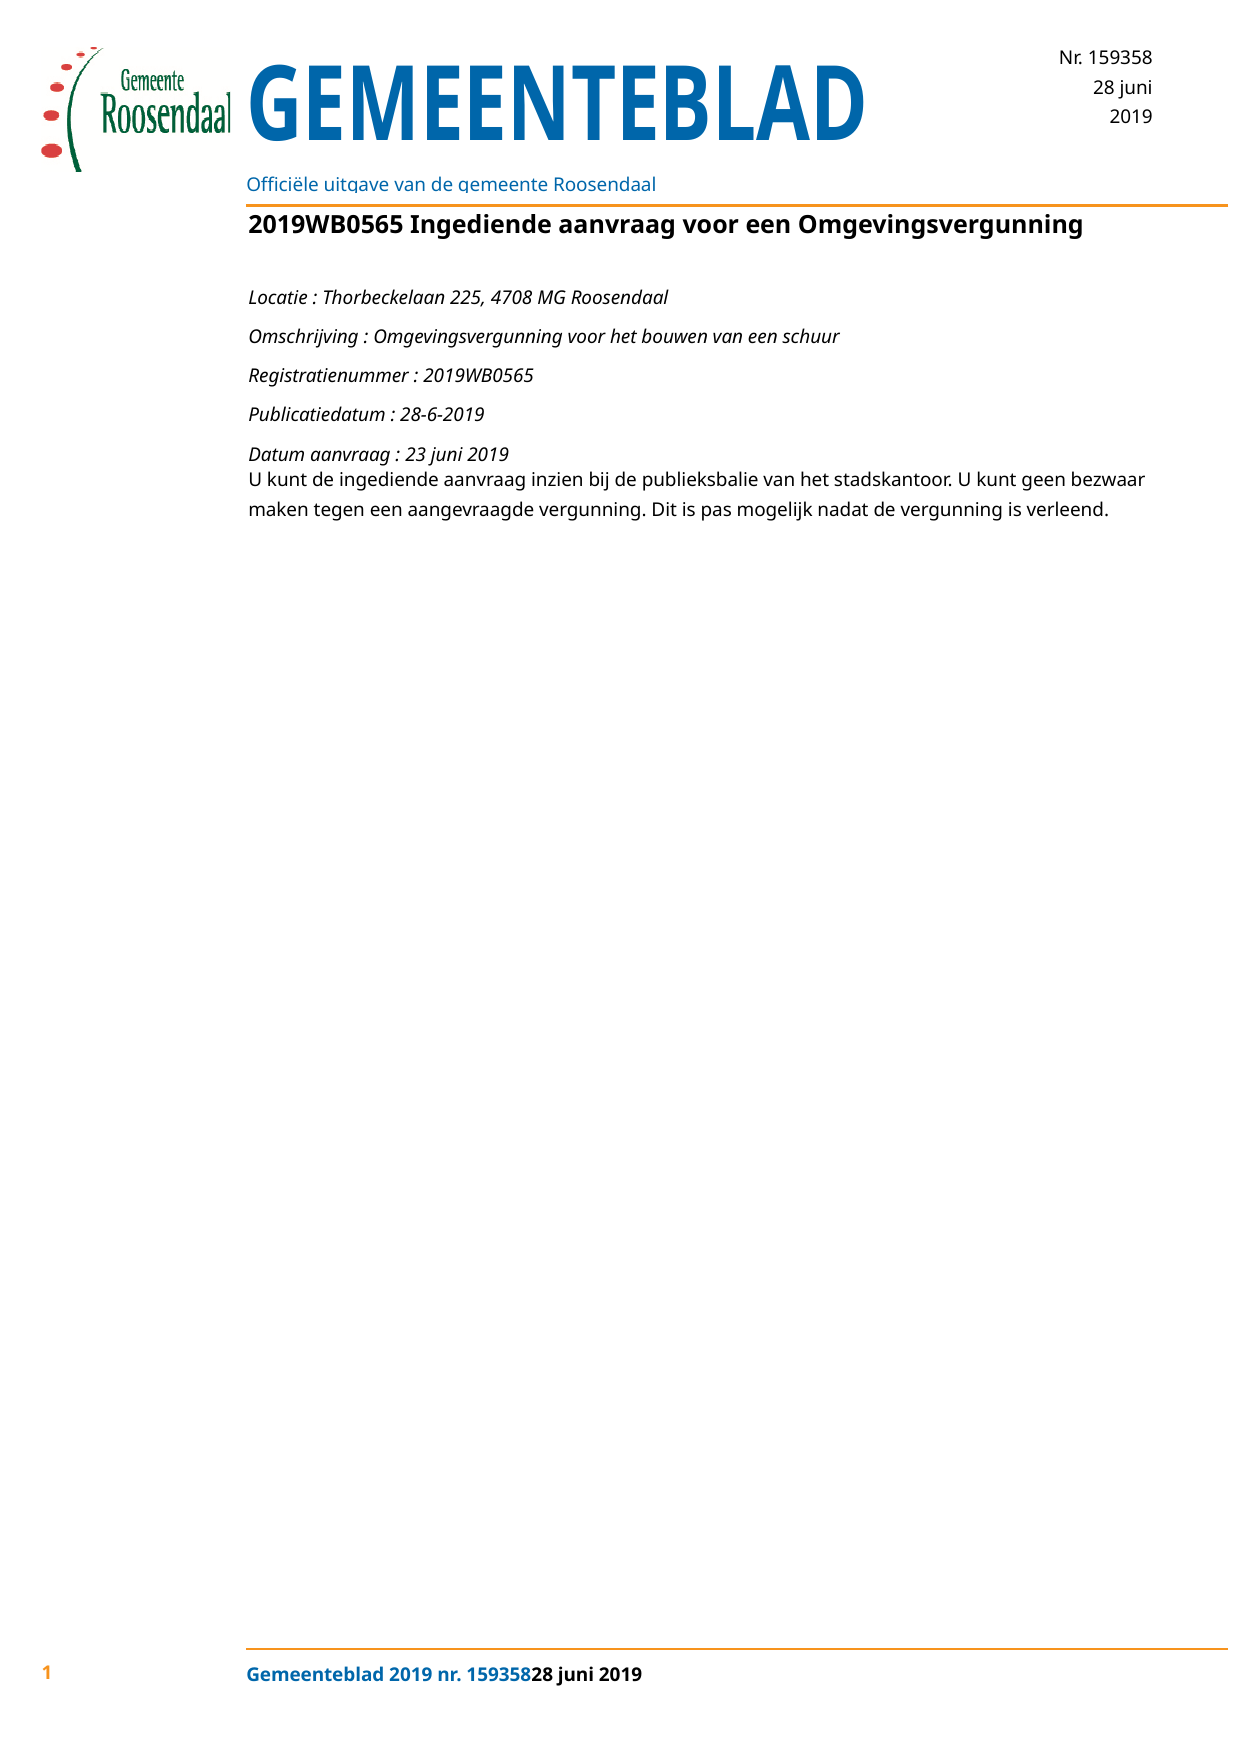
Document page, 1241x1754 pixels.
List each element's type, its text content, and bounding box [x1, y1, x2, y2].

text Registratienummer : 2019WB0565 [248, 362, 1152, 388]
text 2019WB0565 Ingediende aanvraag voor een Omgevingsvergunning [248, 207, 1152, 241]
text Locatie : Thorbeckelaan 225, 4708 MG Roosendaal [248, 284, 1152, 309]
text U kunt de ingediende aanvraag inzien bij de publieksbalie van het stadskantoor. U kunt geen bezwaar maken tegen een aangevraagde vergunning. Dit is pas mogelijk nadat de vergunning is verleend. [248, 467, 1152, 522]
text Datum aanvraag : 23 juni 2019 [248, 441, 1152, 467]
text Omschrijving : Omgevingsvergunning voor het bouwen van een schuur [248, 323, 1152, 349]
picture [41, 47, 231, 172]
text Publicatiedatum : 28-6-2019 [248, 402, 1152, 427]
